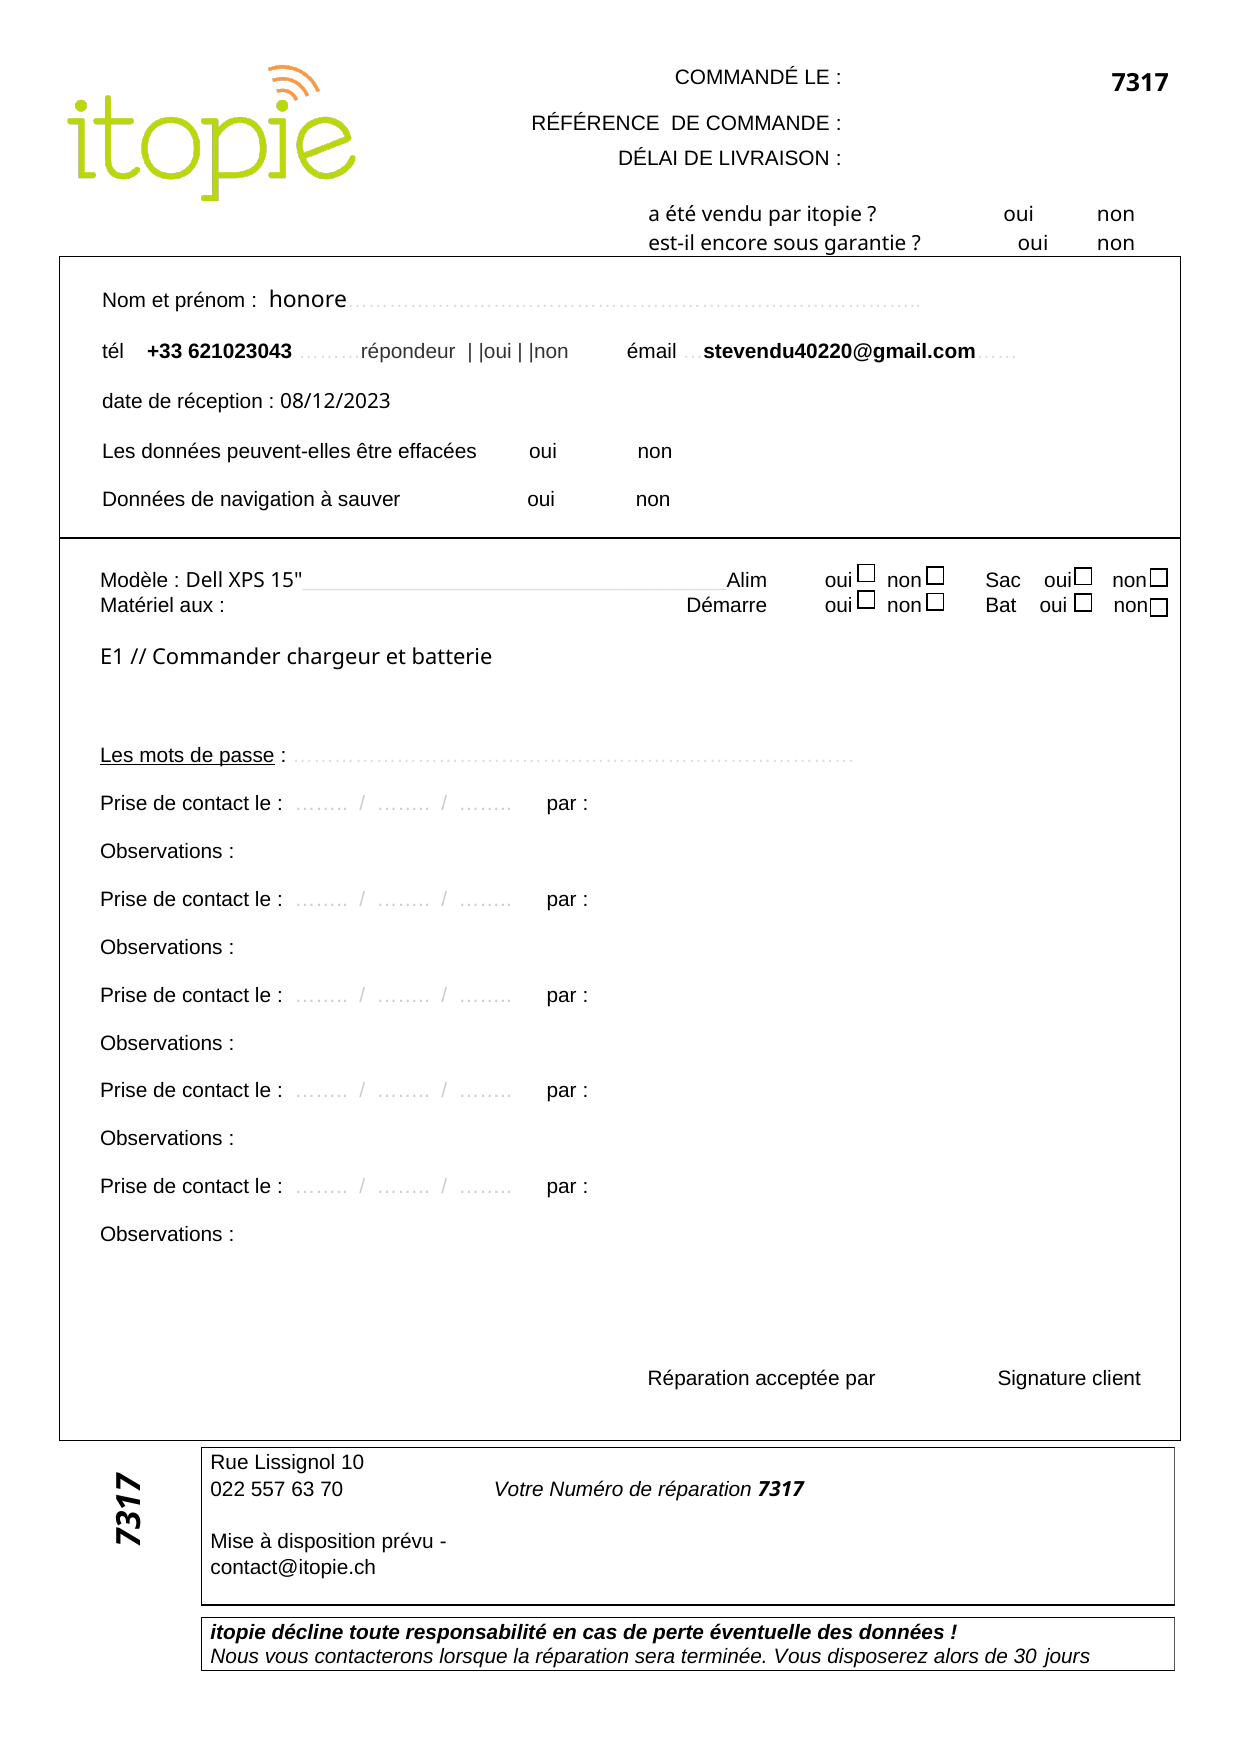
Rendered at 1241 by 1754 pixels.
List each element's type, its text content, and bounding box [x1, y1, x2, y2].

table_header COMMANDÉ LE : [490, 59, 847, 104]
text Observations : [60, 931, 1180, 958]
table_header 7317 [847, 59, 1180, 104]
text E1 // Commander chargeur et batterie [60, 638, 1180, 671]
text Prise de contact le : …….. / …….. / …….. par : [60, 979, 1180, 1006]
picture [67, 65, 356, 201]
table_cell RÉFÉRENCE DE COMMANDE : [490, 105, 847, 140]
text Prise de contact le : …….. / …….. / …….. par : [60, 1171, 1180, 1198]
table_cell [847, 140, 1180, 175]
table_cell DÉLAI DE LIVRAISON : [490, 140, 847, 175]
text est-il encore sous garantie ? oui non [59, 228, 1181, 256]
text Observations : [60, 1123, 1180, 1150]
text tél +33 621023043 ………répondeur | |oui | |non émail …stevendu40220@gmail.com…… [60, 335, 1180, 362]
text Observations : [60, 1027, 1180, 1054]
text a été vendu par itopie ? oui non [59, 199, 1181, 228]
text Observations : [60, 1219, 1180, 1246]
text date de réception : 08/12/2023 [60, 383, 1180, 415]
text Prise de contact le : …….. / …….. / …….. par : [60, 788, 1180, 815]
table_header Rue Lissignol 10 022 557 63 70 Votre Numéro de réparation 7317 Mise à disposition prévu - contact@itopie.ch [195, 1441, 1180, 1611]
text Observations : [60, 836, 1180, 863]
text Données de navigation à sauver oui non [60, 484, 1180, 511]
text Les mots de passe : ……………………………………………………………………… [60, 740, 1180, 767]
text Les données peuvent-elles être effacées oui non [60, 436, 1180, 463]
table_header 7317 [59, 1441, 195, 1677]
text Modèle : Dell XPS 15" Alim oui non Sac oui non [879, 562, 925, 590]
text Modèle : Dell XPS 15" Alim oui non Sac oui non [60, 562, 856, 590]
table_cell [847, 105, 1180, 140]
text Prise de contact le : …….. / …….. / …….. par : [60, 1075, 1180, 1102]
text Réparation acceptée par Signature client [60, 1363, 1180, 1390]
table_cell itopie décline toute responsabilité en cas de perte éventuelle des données ! Nous vous contacterons lorsque la réparation sera terminée. Vous disposerez alors de 30 jours [195, 1611, 1180, 1677]
text Prise de contact le : …….. / …….. / …….. par : [60, 883, 1180, 911]
text Modèle : Dell XPS 15" Alim oui non Sac oui non [948, 562, 1180, 590]
text Matériel aux : Démarre oui non Bat oui non [60, 590, 1180, 617]
text Nom et prénom : honore……………………………………………………………………….. [60, 280, 1180, 314]
